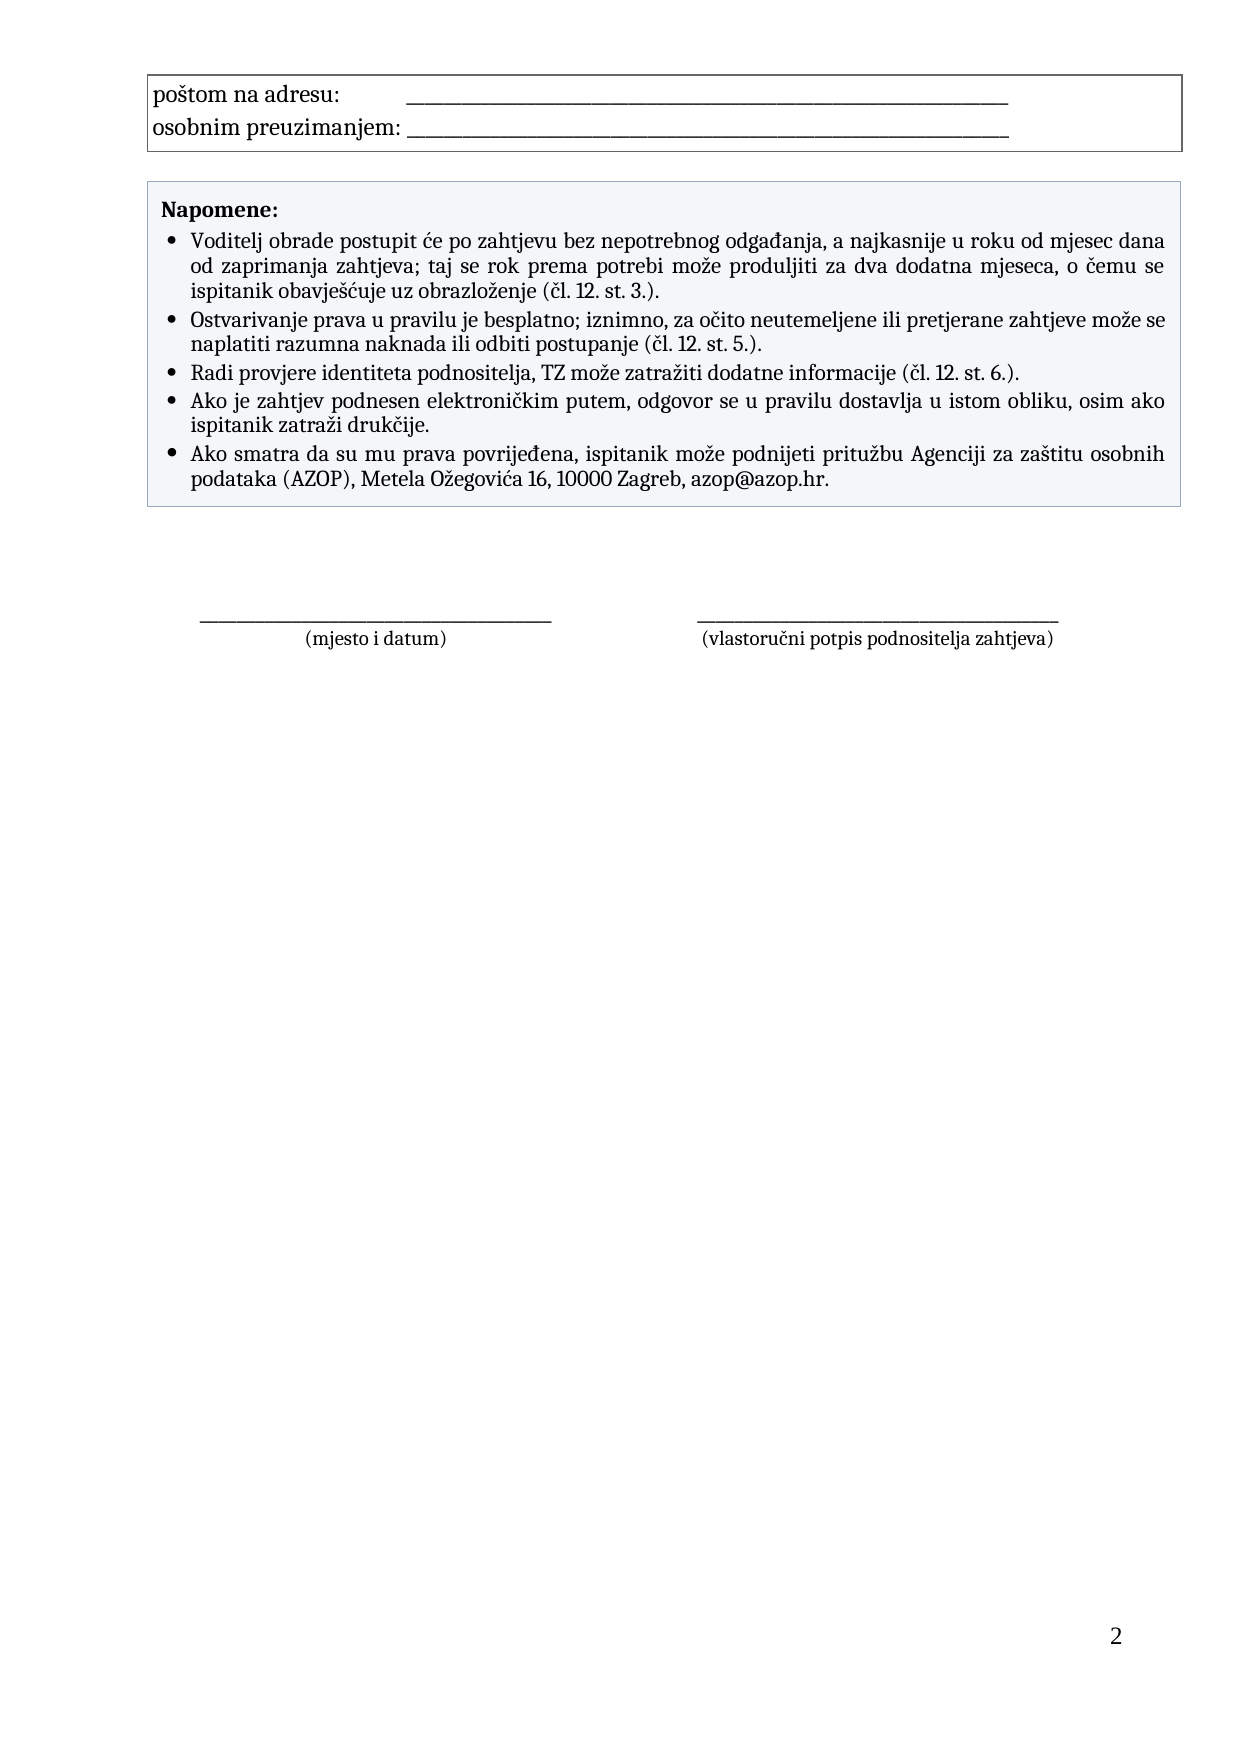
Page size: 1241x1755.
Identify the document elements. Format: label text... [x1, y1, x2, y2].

table_cell poštom na adresu: _________________________________________________________________ osobnim preuzimanjem: _________________________________________________________________ [148, 76, 1181, 151]
table_header ______________________________________ (mjesto i datum) [148, 540, 633, 679]
table_header _______________________________________ (vlastoručni potpis podnositelja zahtjeva) [633, 540, 1122, 679]
table_header Napomene: Voditelj obrade postupit će po zahtjevu bez nepotrebnog odgađanja, a najkasnije u roku od mjesec dana od zaprimanja zahtjeva; taj se rok prema potrebi može produljiti za dva dodatna mjeseca, o čemu se ispitanik obavješćuje uz obrazloženje (čl. 12. st. 3.). Ostvarivanje prava u pravilu je besplatno; iznimno, za očito neutemeljene ili pretjerane zahtjeve može se naplatiti razumna naknada ili odbiti postupanje (čl. 12. st. 5.). Radi provjere identiteta podnositelja, TZ može zatražiti dodatne informacije (čl. 12. st. 6.). Ako je zahtjev podnesen elektroničkim putem, odgovor se u pravilu dostavlja u istom obliku, osim ako ispitanik zatraži drukčije. Ako smatra da su mu prava povrijeđena, ispitanik može podnijeti pritužbu Agenciji za zaštitu osobnih podataka (AZOP), Metela Ožegovića 16, 10000 Zagreb, azop@azop.hr. [148, 182, 1180, 506]
